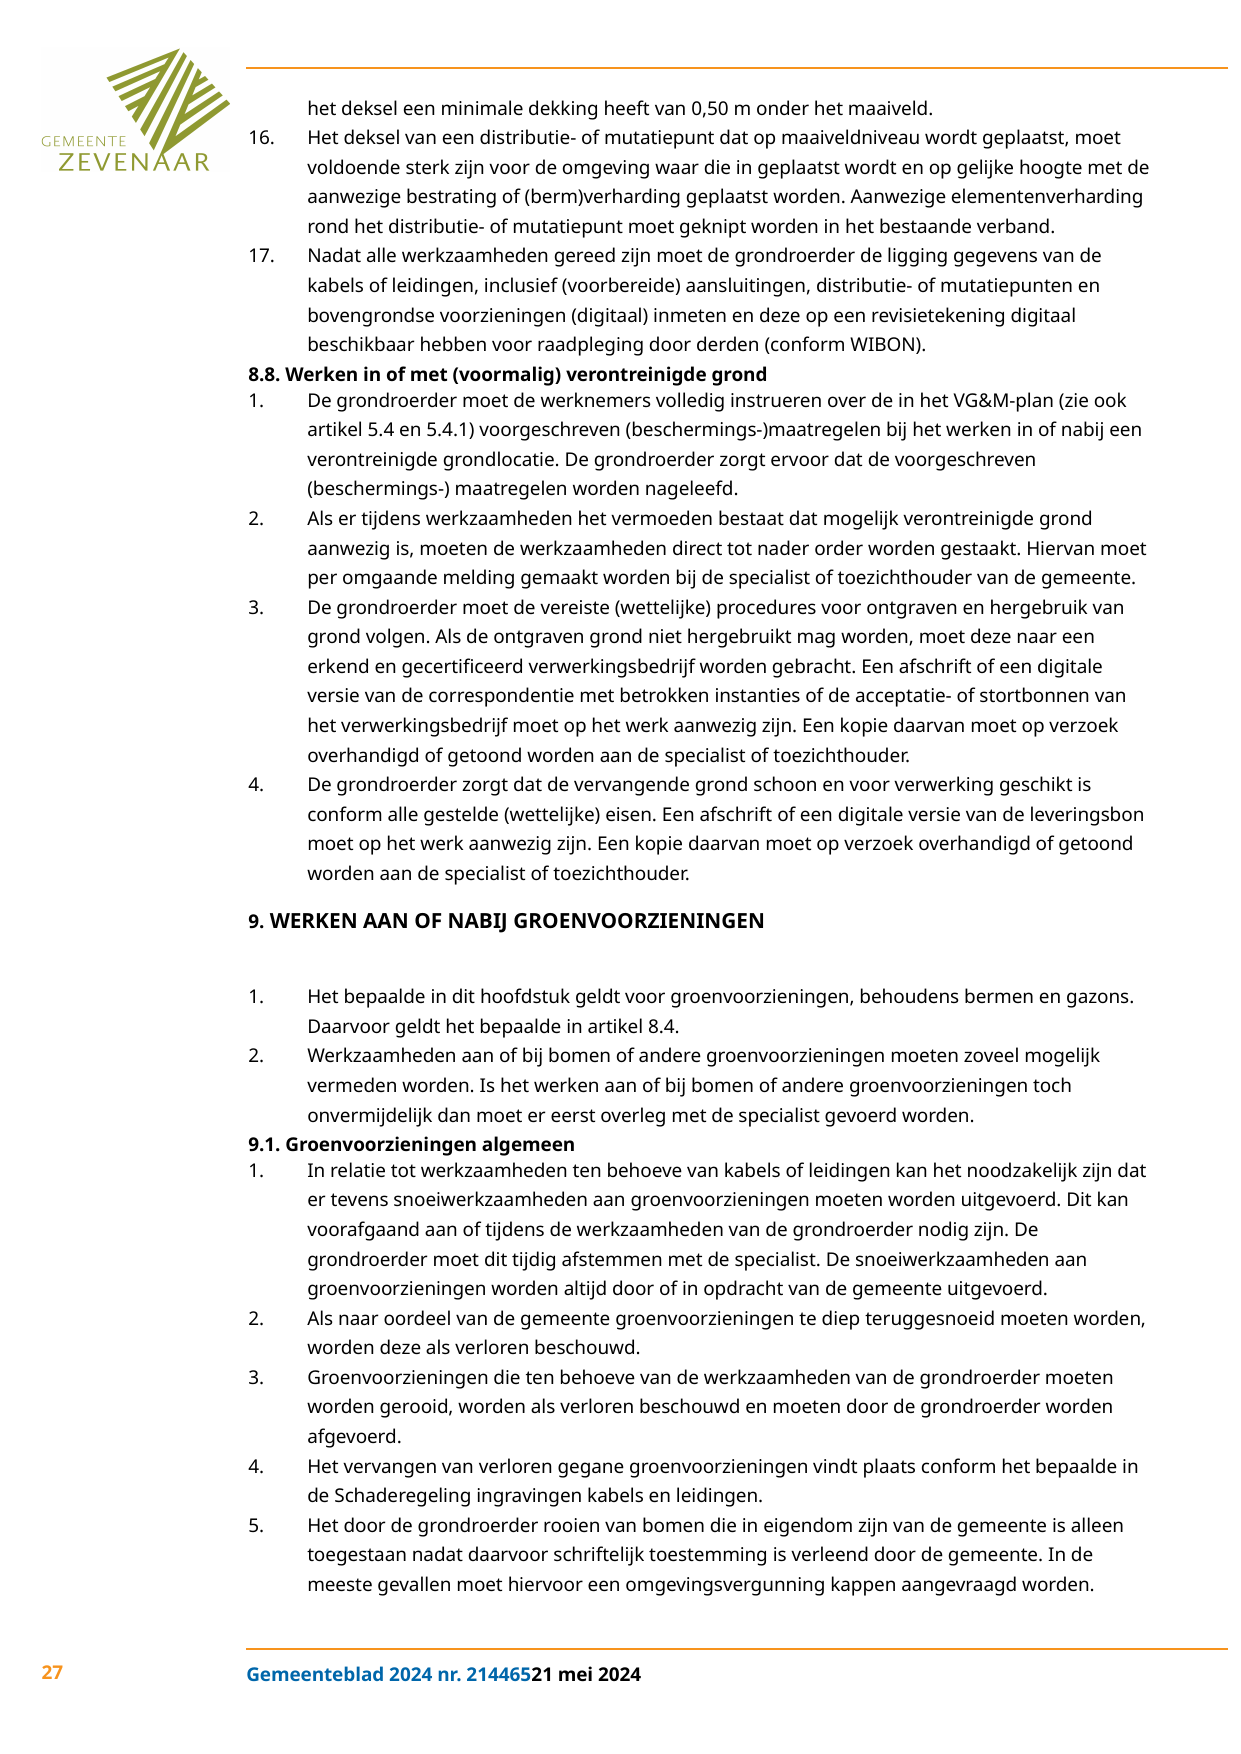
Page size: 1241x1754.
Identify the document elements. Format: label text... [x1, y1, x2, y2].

text 9. WERKEN AAN OF NABIJ GROENVOORZIENINGEN [248, 906, 1152, 934]
list Het deksel van een distributie- of mutatiepunt dat op maaiveldniveau wordt geplaatst, moet voldoende sterk zijn voor de omgeving waar die in geplaatst wordt en op gelijke hoogte met de aanwezige bestrating of (berm)verharding geplaatst worden. Aanwezige elementenverharding rond het distributie- of mutatiepunt moet geknipt worden in het bestaande verband. [248, 124, 1152, 239]
list het deksel een minimale dekking heeft van 0,50 m onder het maaiveld. [248, 95, 1152, 121]
text 8.8. Werken in of met (voormalig) verontreinigde grond [248, 361, 1152, 387]
list Werkzaamheden aan of bij bomen of andere groenvoorzieningen moeten zoveel mogelijk vermeden worden. Is het werken aan of bij bomen of andere groenvoorzieningen toch onvermijdelijk dan moet er eerst overleg met de specialist gevoerd worden. [248, 1043, 1152, 1127]
picture [41, 47, 231, 172]
list De grondroerder moet de vereiste (wettelijke) procedures voor ontgraven en hergebruik van grond volgen. Als de ontgraven grond niet hergebruikt mag worden, moet deze naar een erkend en gecertificeerd verwerkingsbedrijf worden gebracht. Een afschrift of een digitale versie van de correspondentie met betrokken instanties of de acceptatie- of stortbonnen van het verwerkingsbedrijf moet op het werk aanwezig zijn. Een kopie daarvan moet op verzoek overhandigd of getoond worden aan de specialist of toezichthouder. [248, 594, 1152, 767]
list De grondroerder moet de werknemers volledig instrueren over de in het VG&M-plan (zie ook artikel 5.4 en 5.4.1) voorgeschreven (beschermings-)maatregelen bij het werken in of nabij een verontreinigde grondlocatie. De grondroerder zorgt ervoor dat de voorgeschreven (beschermings-) maatregelen worden nageleefd. [248, 387, 1152, 501]
text 9.1. Groenvoorzieningen algemeen [248, 1131, 1152, 1157]
list In relatie tot werkzaamheden ten behoeve van kabels of leidingen kan het noodzakelijk zijn dat er tevens snoeiwerkzaamheden aan groenvoorzieningen moeten worden uitgevoerd. Dit kan voorafgaand aan of tijdens de werkzaamheden van de grondroerder nodig zijn. De grondroerder moet dit tijdig afstemmen met de specialist. De snoeiwerkzaamheden aan groenvoorzieningen worden altijd door of in opdracht van de gemeente uitgevoerd. [248, 1157, 1152, 1301]
list Groenvoorzieningen die ten behoeve van de werkzaamheden van de grondroerder moeten worden gerooid, worden als verloren beschouwd en moeten door de grondroerder worden afgevoerd. [248, 1364, 1152, 1449]
list Het bepaalde in dit hoofdstuk geldt voor groenvoorzieningen, behoudens bermen en gazons. Daarvoor geldt het bepaalde in artikel 8.4. [248, 983, 1152, 1039]
list Als er tijdens werkzaamheden het vermoeden bestaat dat mogelijk verontreinigde grond aanwezig is, moeten de werkzaamheden direct tot nader order worden gestaakt. Hiervan moet per omgaande melding gemaakt worden bij de specialist of toezichthouder van de gemeente. [248, 505, 1152, 590]
list Nadat alle werkzaamheden gereed zijn moet de grondroerder de ligging gegevens van de kabels of leidingen, inclusief (voorbereide) aansluitingen, distributie- of mutatiepunten en bovengrondse voorzieningen (digitaal) inmeten en deze op een revisietekening digitaal beschikbaar hebben voor raadpleging door derden (conform WIBON). [248, 243, 1152, 357]
list Als naar oordeel van de gemeente groenvoorzieningen te diep teruggesnoeid moeten worden, worden deze als verloren beschouwd. [248, 1305, 1152, 1360]
list Het vervangen van verloren gegane groenvoorzieningen vindt plaats conform het bepaalde in de Schaderegeling ingravingen kabels en leidingen. [248, 1453, 1152, 1508]
list De grondroerder zorgt dat de vervangende grond schoon en voor verwerking geschikt is conform alle gestelde (wettelijke) eisen. Een afschrift of een digitale versie van de leveringsbon moet op het werk aanwezig zijn. Een kopie daarvan moet op verzoek overhandigd of getoond worden aan de specialist of toezichthouder. [248, 771, 1152, 886]
list Het door de grondroerder rooien van bomen die in eigendom zijn van de gemeente is alleen toegestaan nadat daarvoor schriftelijk toestemming is verleend door de gemeente. In de meeste gevallen moet hiervoor een omgevingsvergunning kappen aangevraagd worden. [248, 1512, 1152, 1597]
